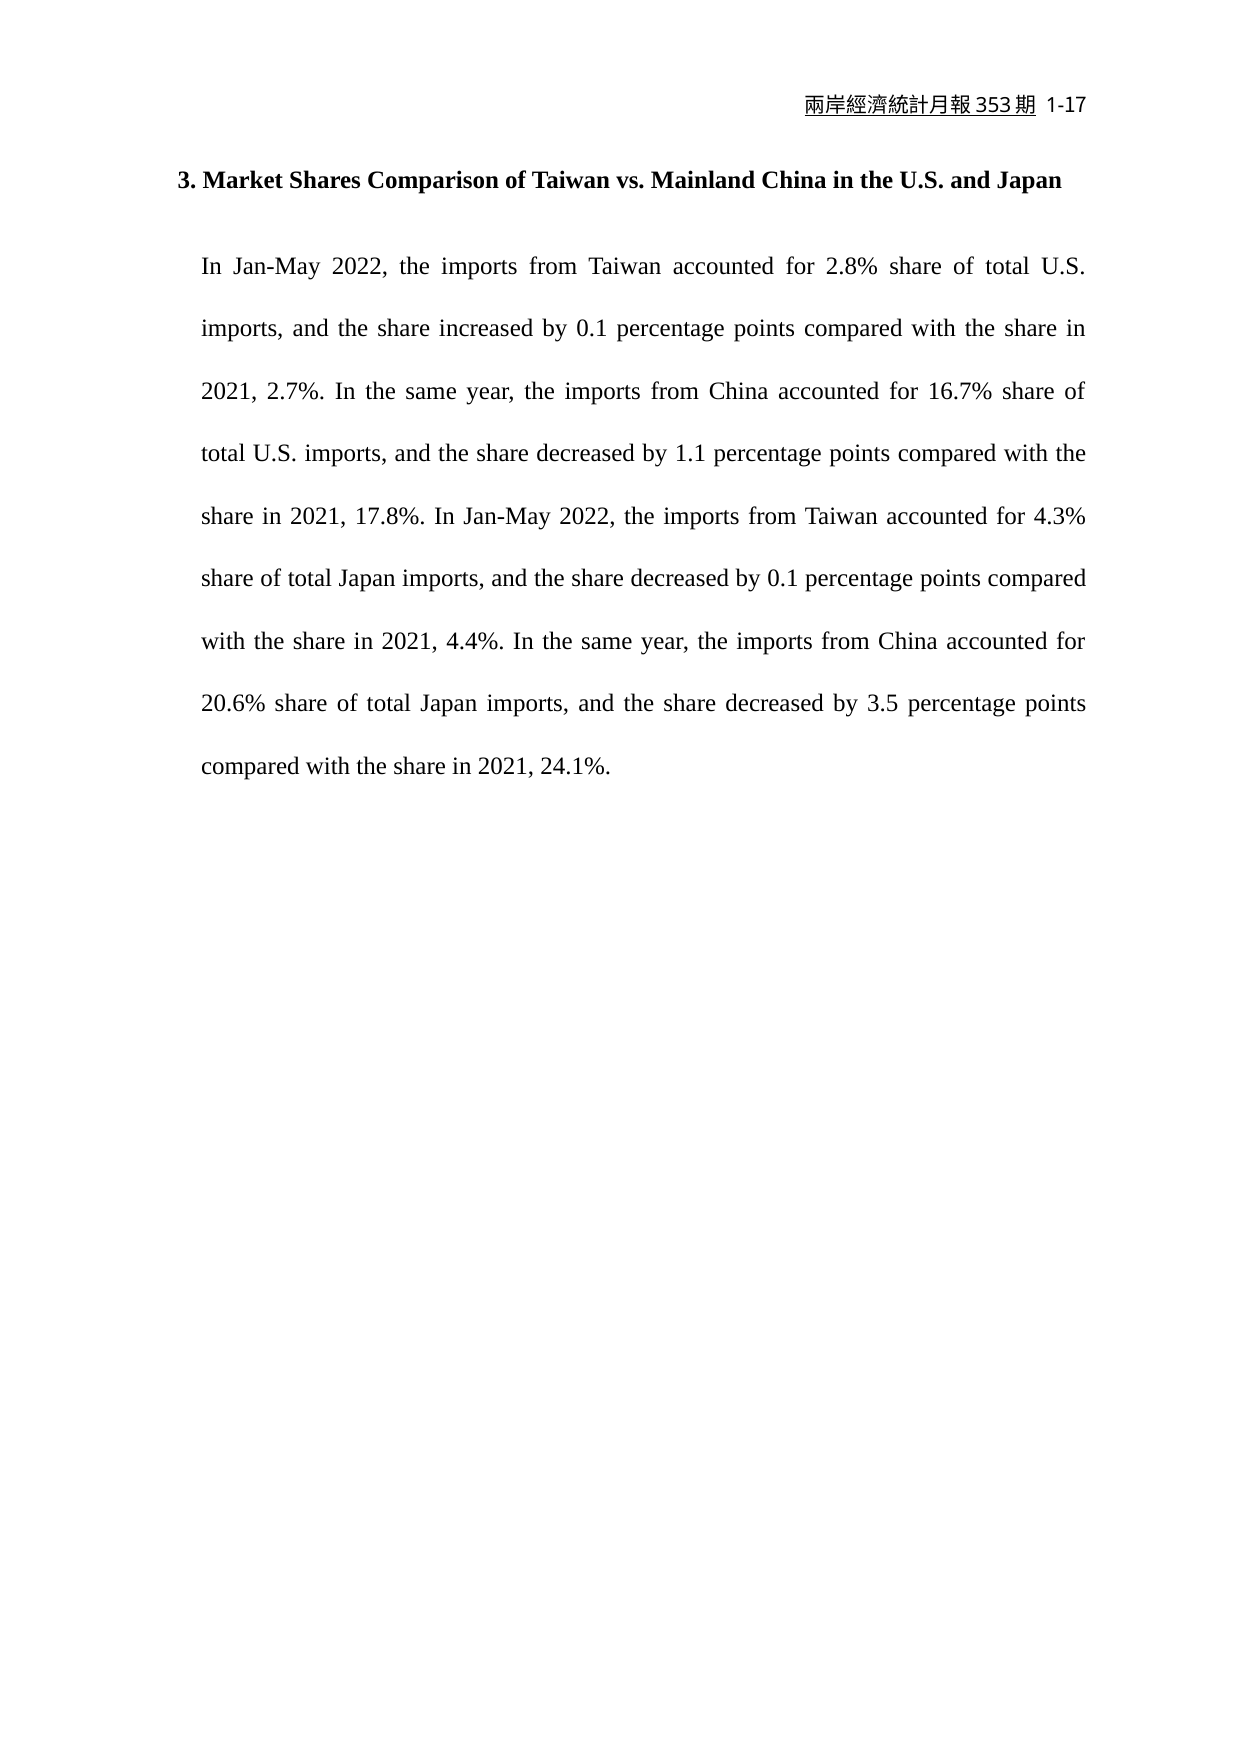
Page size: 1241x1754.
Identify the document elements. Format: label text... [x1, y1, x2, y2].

text In Jan-May 2022, the imports from Taiwan accounted for 2.8% share of total U.S. imports, and the share increased by 0.1 percentage points compared with the share in 2021, 2.7%. In the same year, the imports from China accounted for 16.7% share of total U.S. imports, and the share decreased by 1.1 percentage points compared with the share in 2021, 17.8%. In Jan-May 2022, the imports from Taiwan accounted for 4.3% share of total Japan imports, and the share decreased by 0.1 percentage points compared with the share in 2021, 4.4%. In the same year, the imports from China accounted for 20.6% share of total Japan imports, and the share decreased by 3.5 percentage points compared with the share in 2021, 24.1%. [201, 224, 1087, 786]
text 3. Market Shares Comparison of Taiwan vs. Mainland China in the U.S. and Japan [177, 149, 1087, 199]
